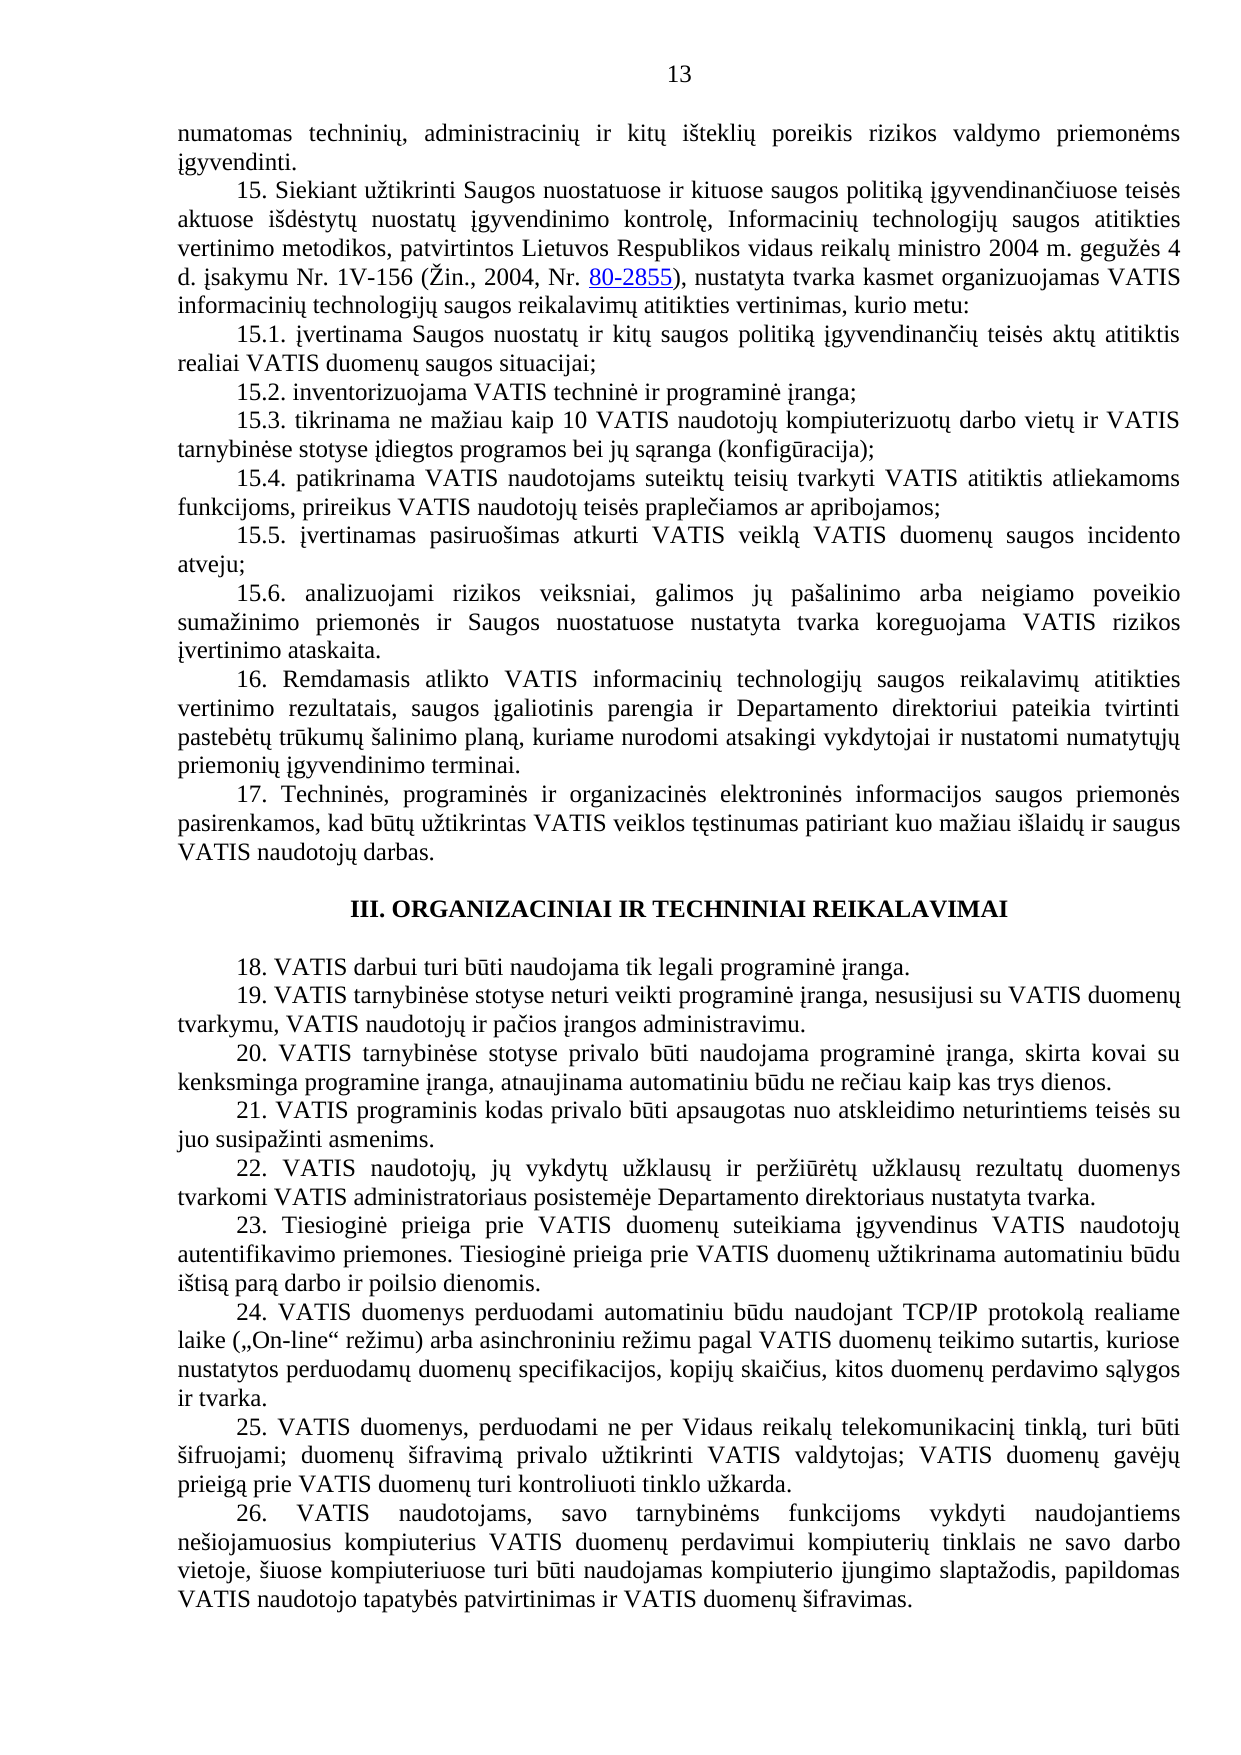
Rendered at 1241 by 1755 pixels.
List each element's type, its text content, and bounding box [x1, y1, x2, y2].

text 23. Tiesioginė prieiga prie VATIS duomenų suteikiama įgyvendinus VATIS naudotojų autentifikavimo priemones. Tiesioginė prieiga prie VATIS duomenų užtikrinama automatiniu būdu ištisą parą darbo ir poilsio dienomis. [177, 1211, 1181, 1297]
text 15.4. patikrinama VATIS naudotojams suteiktų teisių tvarkyti VATIS atitiktis atliekamoms funkcijoms, prireikus VATIS naudotojų teisės praplečiamos ar apribojamos; [177, 463, 1181, 521]
text III. ORGANIZACINIAI IR TECHNINIAI REIKALAVIMAI [177, 894, 1181, 923]
text 15.2. inventorizuojama VATIS techninė ir programinė įranga; [177, 377, 1181, 406]
text 15.3. tikrinama ne mažiau kaip 10 VATIS naudotojų kompiuterizuotų darbo vietų ir VATIS tarnybinėse stotyse įdiegtos programos bei jų sąranga (konfigūracija); [177, 406, 1181, 463]
text 22. VATIS naudotojų, jų vykdytų užklausų ir peržiūrėtų užklausų rezultatų duomenys tvarkomi VATIS administratoriaus posistemėje Departamento direktoriaus nustatyta tvarka. [177, 1153, 1181, 1211]
text 26. VATIS naudotojams, savo tarnybinėms funkcijoms vykdyti naudojantiems nešiojamuosius kompiuterius VATIS duomenų perdavimui kompiuterių tinklais ne savo darbo vietoje, šiuose kompiuteriuose turi būti naudojamas kompiuterio įjungimo slaptažodis, papildomas VATIS naudotojo tapatybės patvirtinimas ir VATIS duomenų šifravimas. [177, 1498, 1181, 1613]
text 18. VATIS darbui turi būti naudojama tik legali programinė įranga. [177, 952, 1181, 981]
text 15.5. įvertinamas pasiruošimas atkurti VATIS veiklą VATIS duomenų saugos incidento atveju; [177, 521, 1181, 578]
text numatomas techninių, administracinių ir kitų išteklių poreikis rizikos valdymo priemonėms įgyvendinti. [177, 118, 1181, 176]
text 25. VATIS duomenys, perduodami ne per Vidaus reikalų telekomunikacinį tinklą, turi būti šifruojami; duomenų šifravimą privalo užtikrinti VATIS valdytojas; VATIS duomenų gavėjų prieigą prie VATIS duomenų turi kontroliuoti tinklo užkarda. [177, 1412, 1181, 1498]
text 24. VATIS duomenys perduodami automatiniu būdu naudojant TCP/IP protokolą realiame laike („On-line“ režimu) arba asinchroniniu režimu pagal VATIS duomenų teikimo sutartis, kuriose nustatytos perduodamų duomenų specifikacijos, kopijų skaičius, kitos duomenų perdavimo sąlygos ir tvarka. [177, 1297, 1181, 1412]
text 17. Techninės, programinės ir organizacinės elektroninės informacijos saugos priemonės pasirenkamos, kad būtų užtikrintas VATIS veiklos tęstinumas patiriant kuo mažiau išlaidų ir saugus VATIS naudotojų darbas. [177, 779, 1181, 866]
text 16. Remdamasis atlikto VATIS informacinių technologijų saugos reikalavimų atitikties vertinimo rezultatais, saugos įgaliotinis parengia ir Departamento direktoriui pateikia tvirtinti pastebėtų trūkumų šalinimo planą, kuriame nurodomi atsakingi vykdytojai ir nustatomi numatytųjų priemonių įgyvendinimo terminai. [177, 664, 1181, 779]
text 21. VATIS programinis kodas privalo būti apsaugotas nuo atskleidimo neturintiems teisės su juo susipažinti asmenims. [177, 1096, 1181, 1153]
text 15.6. analizuojami rizikos veiksniai, galimos jų pašalinimo arba neigiamo poveikio sumažinimo priemonės ir Saugos nuostatuose nustatyta tvarka koreguojama VATIS rizikos įvertinimo ataskaita. [177, 578, 1181, 664]
text 15.1. įvertinama Saugos nuostatų ir kitų saugos politiką įgyvendinančių teisės aktų atitiktis realiai VATIS duomenų saugos situacijai; [177, 319, 1181, 377]
text 15. Siekiant užtikrinti Saugos nuostatuose ir kituose saugos politiką įgyvendinančiuose teisės aktuose išdėstytų nuostatų įgyvendinimo kontrolę, Informacinių technologijų saugos atitikties vertinimo metodikos, patvirtintos Lietuvos Respublikos vidaus reikalų ministro 2004 m. gegužės 4 d. įsakymu Nr. 1V-156 (Žin., 2004, Nr. 80-2855), nustatyta tvarka kasmet organizuojamas VATIS informacinių technologijų saugos reikalavimų atitikties vertinimas, kurio metu: [177, 176, 1181, 319]
text 19. VATIS tarnybinėse stotyse neturi veikti programinė įranga, nesusijusi su VATIS duomenų tvarkymu, VATIS naudotojų ir pačios įrangos administravimu. [177, 981, 1181, 1038]
text 20. VATIS tarnybinėse stotyse privalo būti naudojama programinė įranga, skirta kovai su kenksminga programine įranga, atnaujinama automatiniu būdu ne rečiau kaip kas trys dienos. [177, 1038, 1181, 1096]
